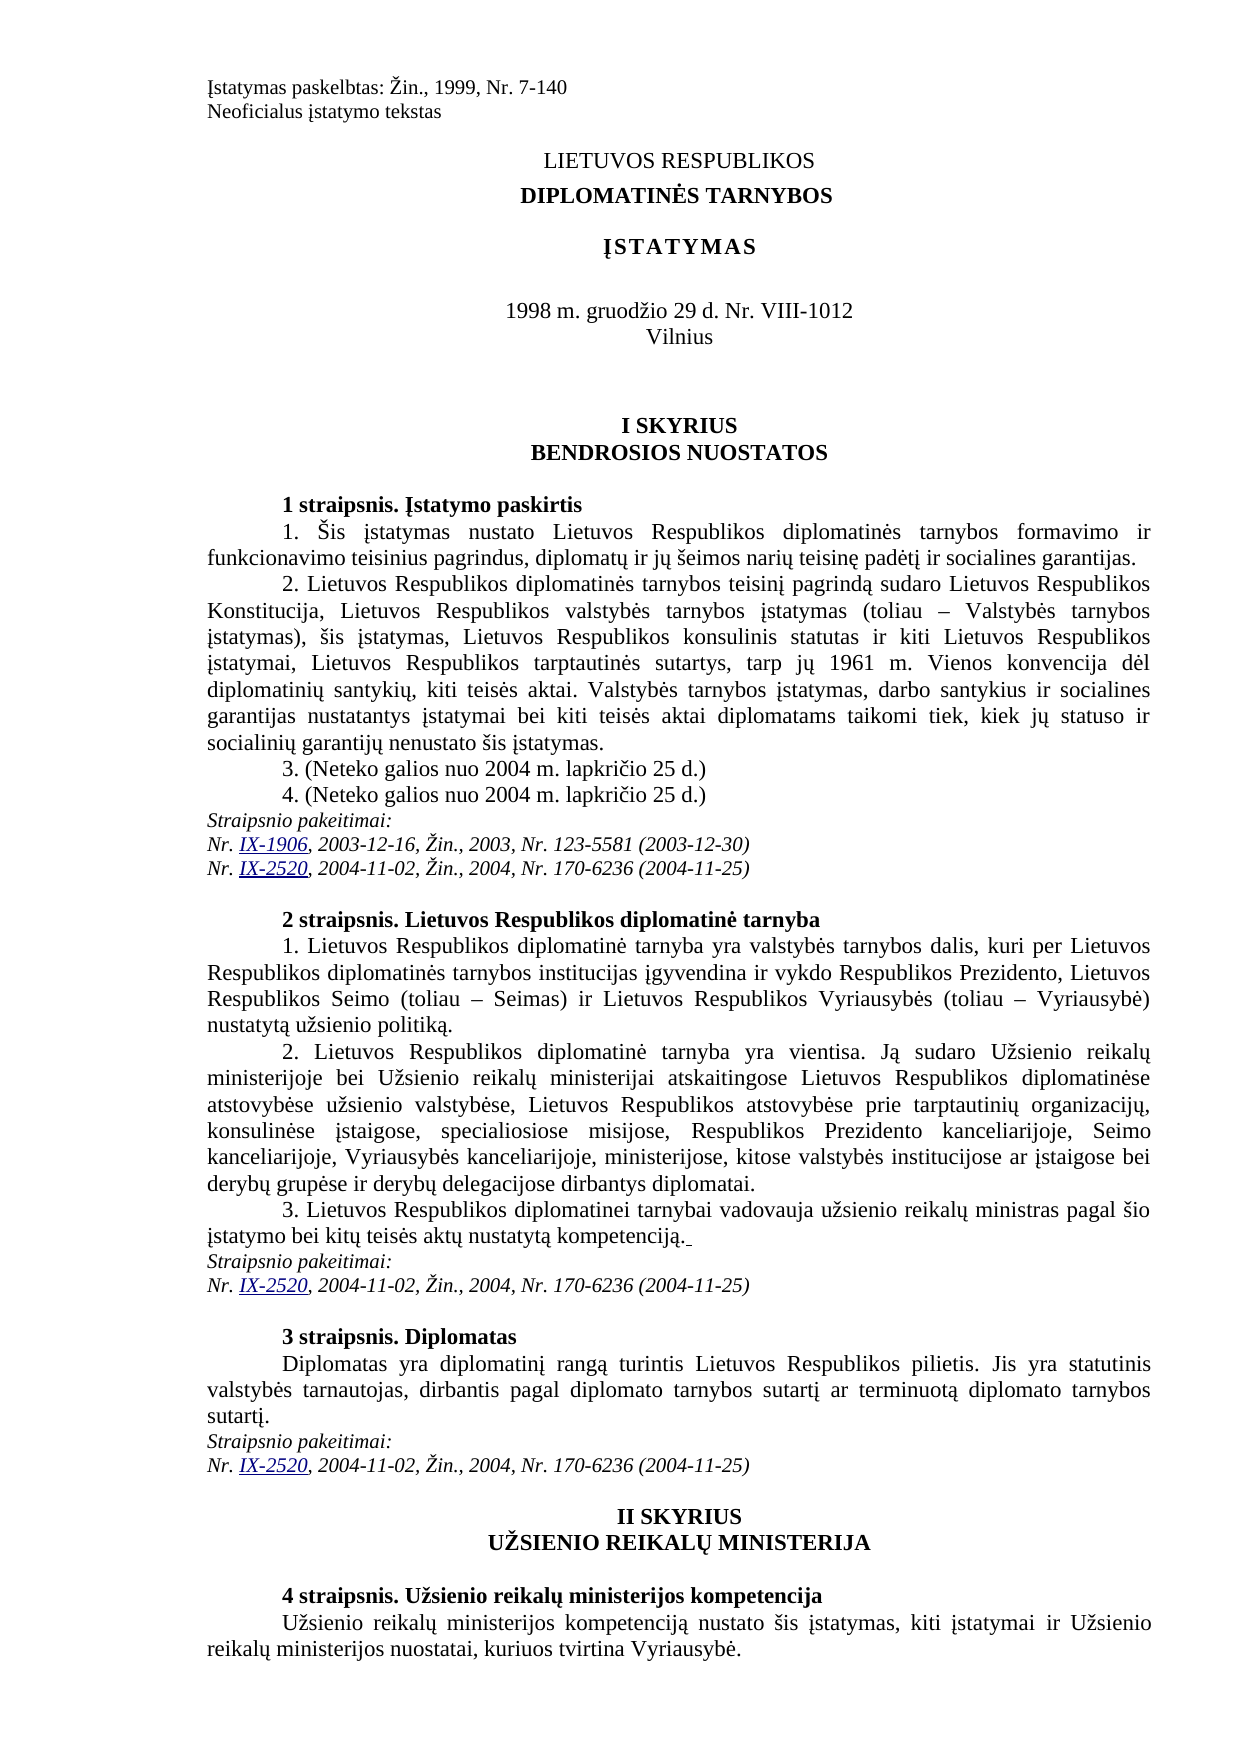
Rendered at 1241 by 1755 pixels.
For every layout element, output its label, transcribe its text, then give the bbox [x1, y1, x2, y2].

text Neoficialus įstatymo tekstas [207, 99, 1152, 123]
text Nr. IX-2520, 2004-11-02, Žin., 2004, Nr. 170-6236 (2004-11-25) [207, 856, 1152, 880]
text 2 straipsnis. Lietuvos Respublikos diplomatinė tarnyba [207, 906, 1152, 932]
text Straipsnio pakeitimai: [207, 1249, 1152, 1273]
text Straipsnio pakeitimai: [207, 808, 1152, 832]
text I SKYRIUS [207, 412, 1152, 439]
text 3 straipsnis. Diplomatas [207, 1323, 1152, 1349]
text Įstatymas paskelbtas: Žin., 1999, Nr. 7-140 [207, 75, 1152, 99]
text Nr. IX-2520, 2004-11-02, Žin., 2004, Nr. 170-6236 (2004-11-25) [207, 1453, 1152, 1477]
text 1. Lietuvos Respublikos diplomatinė tarnyba yra valstybės tarnybos dalis, kuri per Lietuvos Respublikos diplomatinės tarnybos institucijas įgyvendina ir vykdo Respublikos Prezidento, Lietuvos Respublikos Seimo (toliau – Seimas) ir Lietuvos Respublikos Vyriausybės (toliau – Vyriausybė) nustatytą užsienio politiką. [207, 932, 1152, 1038]
text 1998 m. gruodžio 29 d. Nr. VIII-1012 Vilnius [207, 297, 1152, 350]
text DIPLOMATINĖS TARNYBOS [207, 182, 1152, 208]
text LIETUVOS RESPUBLIKOS [207, 147, 1152, 173]
text 2. Lietuvos Respublikos diplomatinės tarnybos teisinį pagrindą sudaro Lietuvos Respublikos Konstitucija, Lietuvos Respublikos valstybės tarnybos įstatymas (toliau – Valstybės tarnybos įstatymas), šis įstatymas, Lietuvos Respublikos konsulinis statutas ir kiti Lietuvos Respublikos įstatymai, Lietuvos Respublikos tarptautinės sutartys, tarp jų 1961 m. Vienos konvencija dėl diplomatinių santykių, kiti teisės aktai. Valstybės tarnybos įstatymas, darbo santykius ir socialines garantijas nustatantys įstatymai bei kiti teisės aktai diplomatams taikomi tiek, kiek jų statuso ir socialinių garantijų nenustato šis įstatymas. [207, 570, 1152, 755]
text UŽSIENIO REIKALŲ MINISTERIJA [207, 1529, 1152, 1556]
text 1. Šis įstatymas nustato Lietuvos Respublikos diplomatinės tarnybos formavimo ir funkcionavimo teisinius pagrindus, diplomatų ir jų šeimos narių teisinę padėtį ir socialines garantijas. [207, 518, 1152, 570]
text 1 straipsnis. Įstatymo paskirtis [207, 491, 1152, 518]
text Diplomatas yra diplomatinį rangą turintis Lietuvos Respublikos pilietis. Jis yra statutinis valstybės tarnautojas, dirbantis pagal diplomato tarnybos sutartį ar terminuotą diplomato tarnybos sutartį. [207, 1349, 1152, 1429]
text 4. (Neteko galios nuo 2004 m. lapkričio 25 d.) [207, 781, 1152, 808]
text II SKYRIUS [207, 1503, 1152, 1529]
text Straipsnio pakeitimai: [207, 1429, 1152, 1453]
text 3. Lietuvos Respublikos diplomatinei tarnybai vadovauja užsienio reikalų ministras pagal šio įstatymo bei kitų teisės aktų nustatytą kompetenciją. [207, 1196, 1152, 1249]
text 4 straipsnis. Užsienio reikalų ministerijos kompetencija [207, 1582, 1152, 1608]
text Nr. IX-2520, 2004-11-02, Žin., 2004, Nr. 170-6236 (2004-11-25) [207, 1273, 1152, 1297]
text BENDROSIOS NUOSTATOS [207, 439, 1152, 465]
text 3. (Neteko galios nuo 2004 m. lapkričio 25 d.) [207, 755, 1152, 781]
text Užsienio reikalų ministerijos kompetenciją nustato šis įstatymas, kiti įstatymai ir Užsienio reikalų ministerijos nuostatai, kuriuos tvirtina Vyriausybė. [207, 1608, 1152, 1661]
text ĮSTATYMAS [207, 233, 1152, 259]
text Nr. IX-1906, 2003-12-16, Žin., 2003, Nr. 123-5581 (2003-12-30) [207, 832, 1152, 856]
text 2. Lietuvos Respublikos diplomatinė tarnyba yra vientisa. Ją sudaro Užsienio reikalų ministerijoje bei Užsienio reikalų ministerijai atskaitingose Lietuvos Respublikos diplomatinėse atstovybėse užsienio valstybėse, Lietuvos Respublikos atstovybėse prie tarptautinių organizacijų, konsulinėse įstaigose, specialiosiose misijose, Respublikos Prezidento kanceliarijoje, Seimo kanceliarijoje, Vyriausybės kanceliarijoje, ministerijose, kitose valstybės institucijose ar įstaigose bei derybų grupėse ir derybų delegacijose dirbantys diplomatai. [207, 1038, 1152, 1196]
